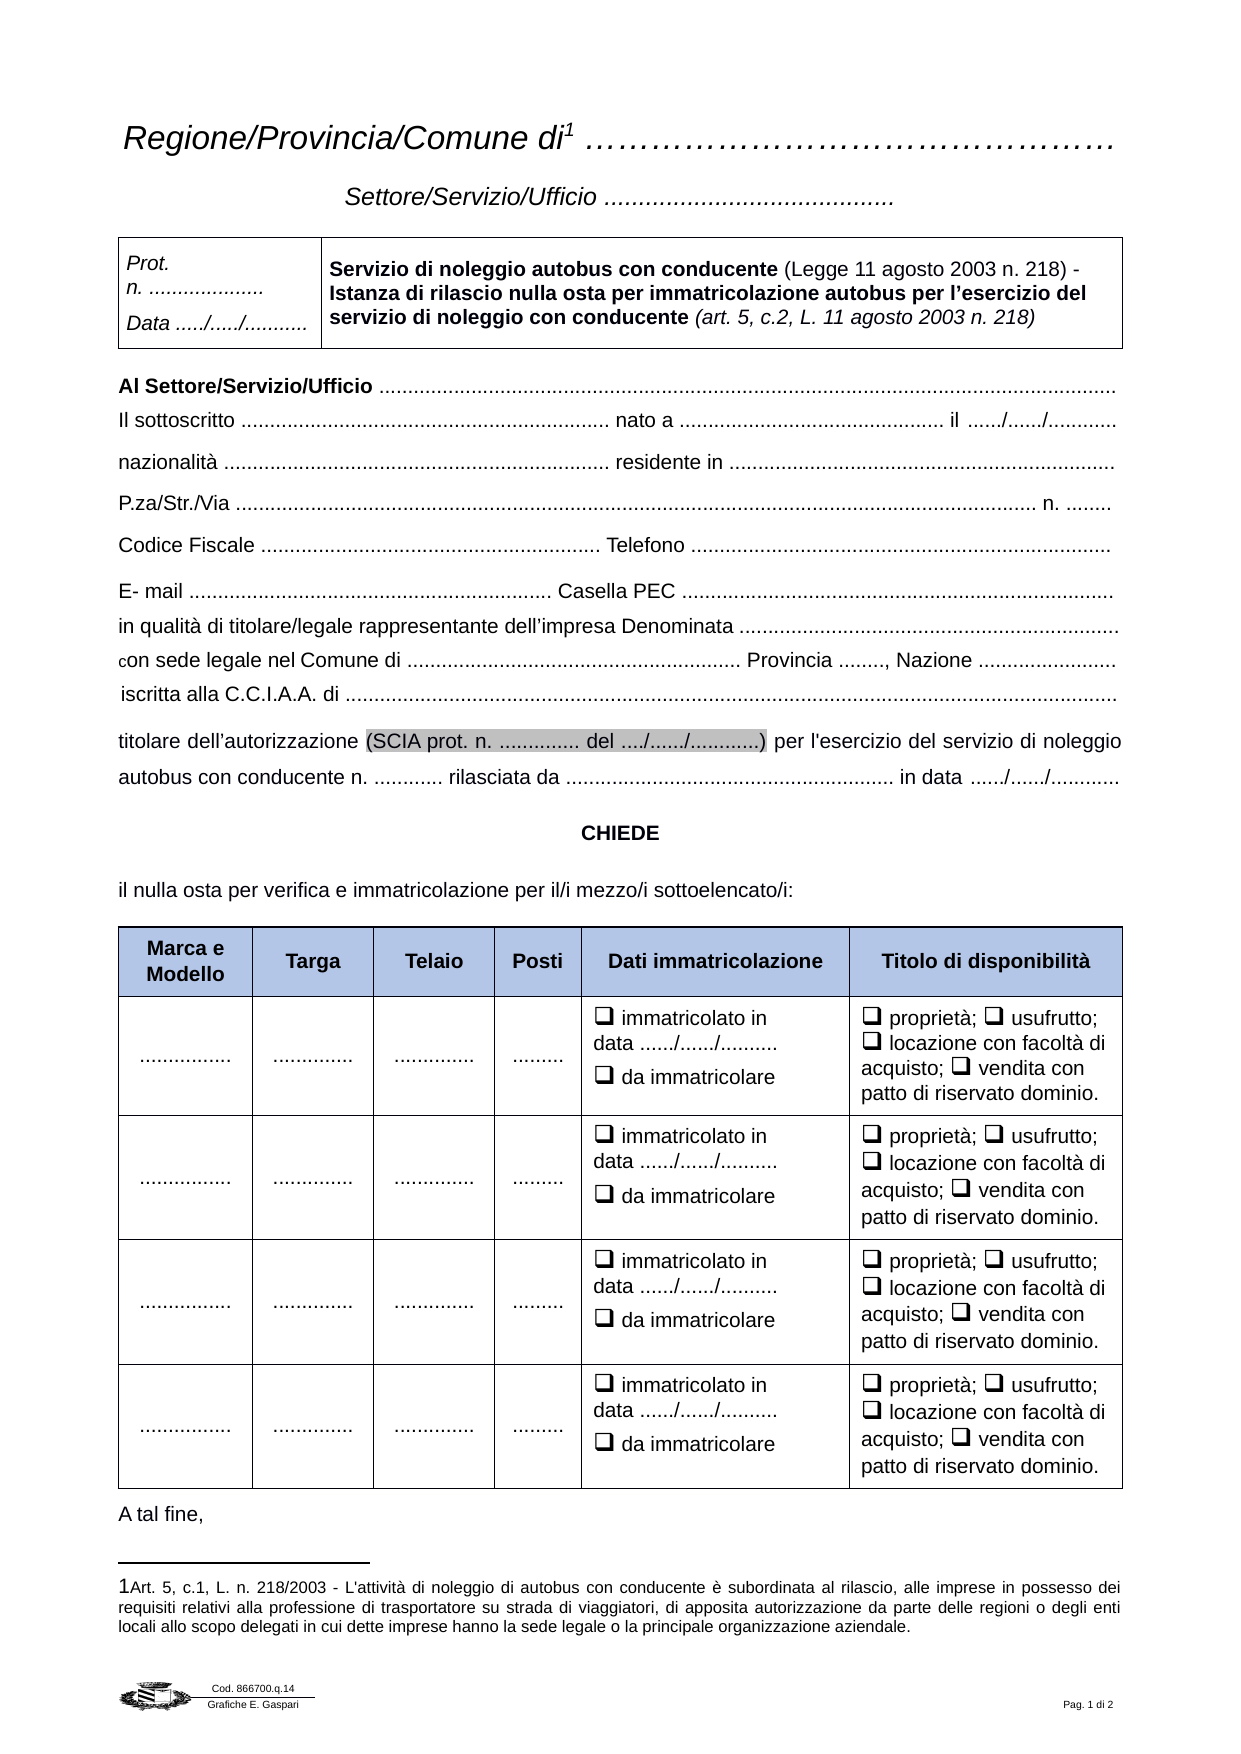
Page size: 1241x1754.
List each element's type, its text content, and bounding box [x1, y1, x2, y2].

table_cell  immatricolato in data ....../....../..........  da immatricolare [582, 997, 849, 1115]
text in qualità di titolare/legale rappresentante dell’impresa Denominata .................................................................. [118, 613, 1122, 637]
table_cell ......... [495, 1116, 581, 1239]
text CHIEDE [118, 821, 1122, 845]
table_cell  immatricolato in data ....../....../..........  da immatricolare [582, 1240, 849, 1363]
text Art. 5, c.1, L. n. 218/2003 - L'attività di noleggio di autobus con conducente è subordinata al rilascio, alle imprese in possesso dei requisiti relativi alla professione di trasportatore su strada di viaggiatori, di apposita autorizzazione da parte delle regioni o degli enti locali allo scopo delegati in cui dette imprese hanno la sede legale o la principale organizzazione aziendale. [118, 1573, 1122, 1636]
table_cell ......... [495, 1240, 581, 1363]
text con sede legale nel Comune di .......................................................... Provincia ........, Nazione ........................ [118, 648, 1122, 672]
table_cell  proprietà;  usufrutto;  locazione con facoltà di acquisto;  vendita con patto di riservato dominio. [850, 1365, 1122, 1488]
table_cell ......... [495, 997, 581, 1115]
table_cell .............. [374, 1365, 494, 1488]
text Regione/Provincia/Comune di ………………………………………… [118, 118, 1122, 157]
table_cell ......... [495, 1365, 581, 1488]
table_header Posti [495, 928, 581, 996]
table_header Dati immatricolazione [582, 928, 849, 996]
text Settore/Servizio/Ufficio .......................................... [118, 182, 1122, 210]
text titolare dell’autorizzazione (SCIA prot. n. .............. del ..../....../............) per l'esercizio del servizio di noleggio autobus con conducente n. ............ rilasciata da ......................................................... in data ....../....../............ [118, 728, 1122, 788]
text A tal fine, [118, 1501, 1122, 1525]
text Il sottoscritto ................................................................ nato a .............................................. il ....../....../............ [118, 408, 1122, 432]
text Codice Fiscale ........................................................... Telefono ......................................................................... [118, 533, 1122, 557]
table_cell .............. [374, 997, 494, 1115]
table_cell .............. [374, 1240, 494, 1363]
table_header Prot. n. .................... Data ...../...../........... [119, 238, 321, 348]
table_cell .............. [253, 1240, 373, 1363]
table_header Titolo di disponibilità [850, 928, 1122, 996]
table_cell .............. [253, 1116, 373, 1239]
text P.za/Str./Via ........................................................................................................................................... n. ........ [118, 491, 1122, 515]
table_cell .............. [374, 1116, 494, 1239]
table_header Marca e Modello [119, 928, 252, 996]
table_cell  immatricolato in data ....../....../..........  da immatricolare [582, 1365, 849, 1488]
table_cell ................ [119, 1365, 252, 1488]
table_header Servizio di noleggio autobus con conducente (Legge 11 agosto 2003 n. 218) - Istanza di rilascio nulla osta per immatricolazione autobus per l’esercizio del servizio di noleggio con conducente (art. 5, c.2, L. 11 agosto 2003 n. 218) [322, 238, 1122, 348]
table_cell  immatricolato in data ....../....../..........  da immatricolare [582, 1116, 849, 1239]
table_cell  proprietà;  usufrutto;  locazione con facoltà di acquisto;  vendita con patto di riservato dominio. [850, 1116, 1122, 1239]
text nazionalità ................................................................... residente in ................................................................... [118, 449, 1122, 473]
table_cell .............. [253, 1365, 373, 1488]
table_header Targa [253, 928, 373, 996]
text E- mail ............................................................... Casella PEC ........................................................................... [118, 579, 1122, 603]
text Al Settore/Servizio/Ufficio ................................................................................................................................ [118, 374, 1122, 398]
table_cell ................ [119, 1116, 252, 1239]
table_cell  proprietà;  usufrutto;  locazione con facoltà di acquisto;  vendita con patto di riservato dominio. [850, 1240, 1122, 1363]
table_cell ................ [119, 1240, 252, 1363]
table_cell  proprietà;  usufrutto;  locazione con facoltà di acquisto;  vendita con patto di riservato dominio. [850, 997, 1122, 1115]
text il nulla osta per verifica e immatricolazione per il/i mezzo/i sottoelencato/i: [118, 878, 1122, 902]
text iscritta alla C.C.I.A.A. di ...................................................................................................................................... [118, 682, 1122, 706]
table_cell ................ [119, 997, 252, 1115]
table_cell .............. [253, 997, 373, 1115]
table_header Telaio [374, 928, 494, 996]
